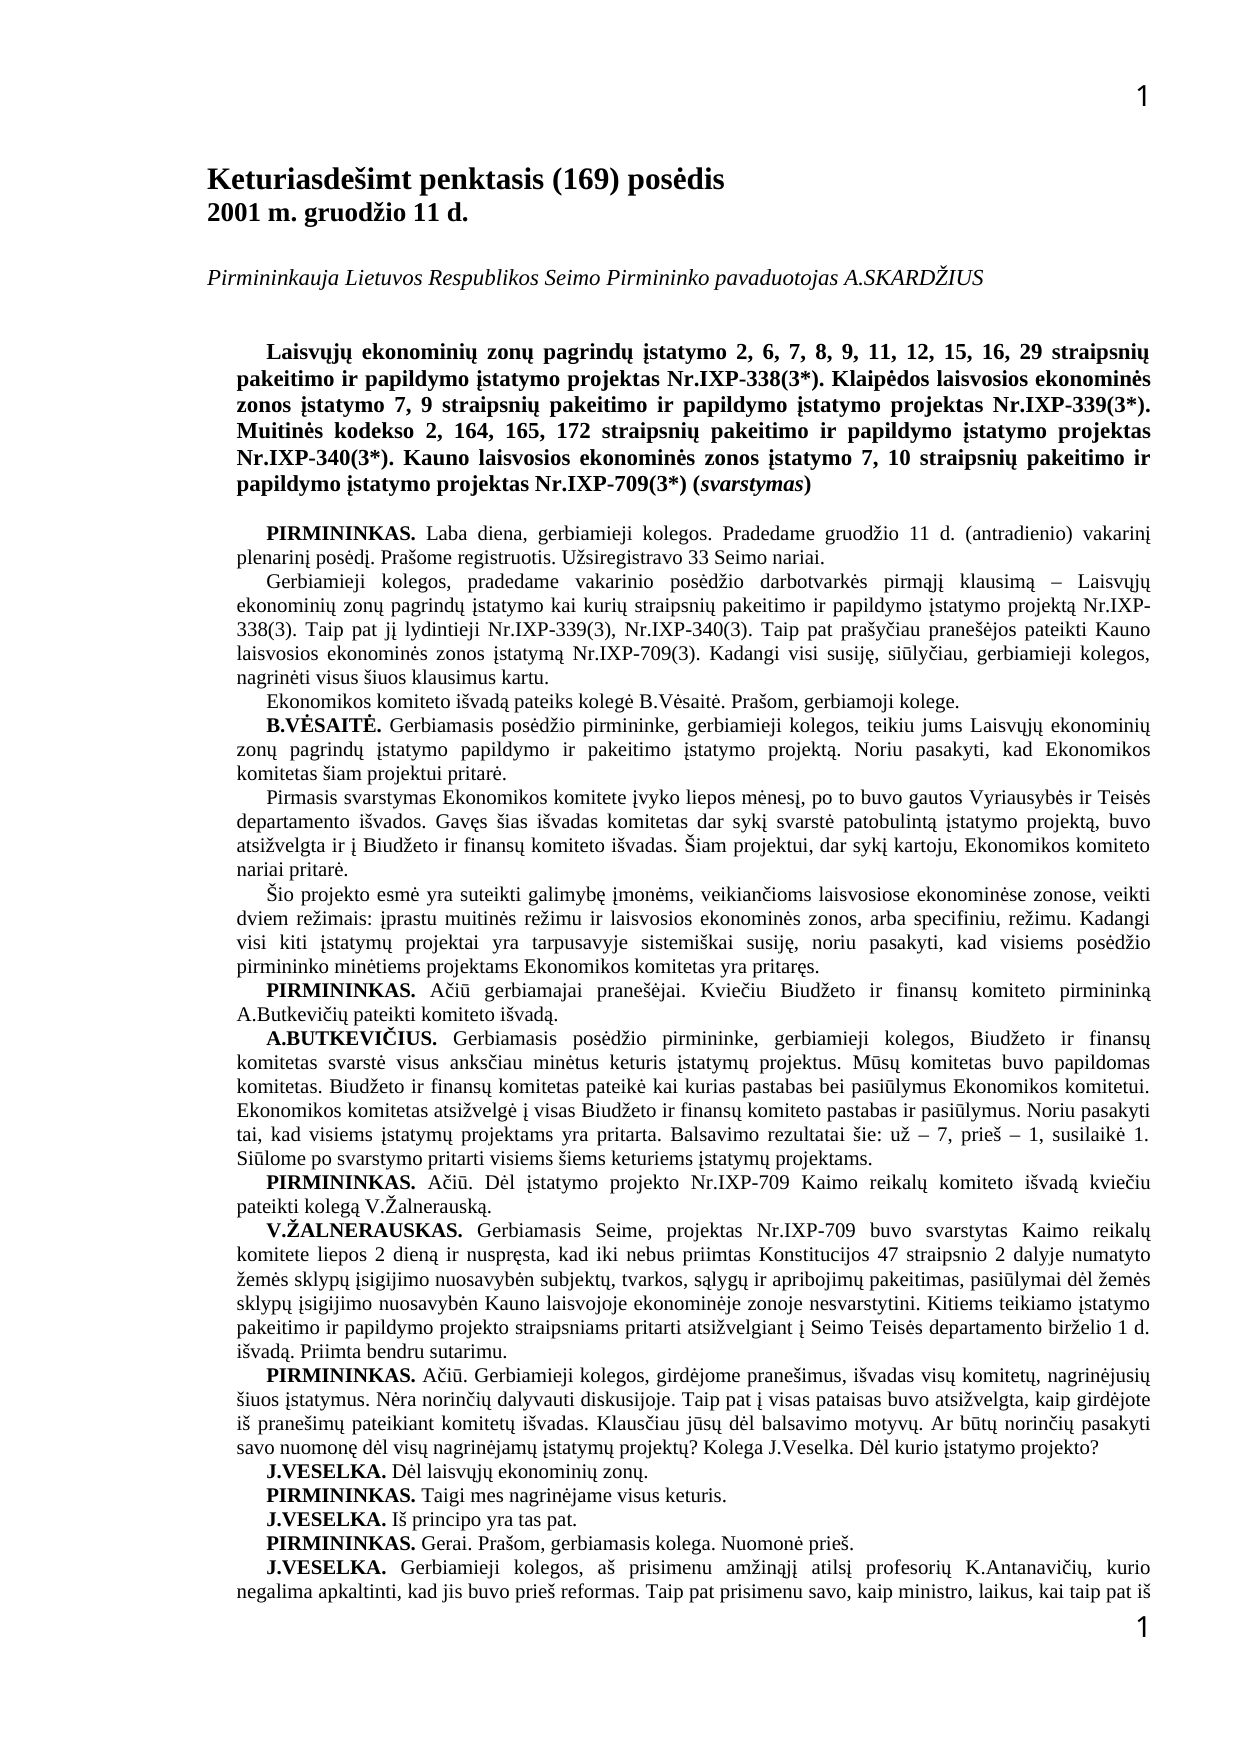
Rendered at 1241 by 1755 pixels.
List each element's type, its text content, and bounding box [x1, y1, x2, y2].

text PIRMININKAS. Ačiū. Dėl įstatymo projekto Nr.IXP-709 Kaimo reikalų komiteto išvadą kviečiu pateikti kolegą V.Žalnerauską. [236, 1170, 1152, 1218]
text Gerbiamieji kolegos, pradedame vakarinio posėdžio darbotvarkės pirmąjį klausimą – Laisvųjų ekonominių zonų pagrindų įstatymo kai kurių straipsnių pakeitimo ir papildymo įstatymo projektą Nr.IXP-338(3). Taip pat jį lydintieji Nr.IXP-339(3), Nr.IXP-340(3). Taip pat prašyčiau pranešėjos pateikti Kauno laisvosios ekonominės zonos įstatymą Nr.IXP-709(3). Kadangi visi susiję, siūlyčiau, gerbiamieji kolegos, nagrinėti visus šiuos klausimus kartu. [236, 569, 1152, 689]
text Šio projekto esmė yra suteikti galimybę įmonėms, veikiančioms laisvosiose ekonominėse zonose, veikti dviem režimais: įprastu muitinės režimu ir laisvosios ekonominės zonos, arba specifiniu, režimu. Kadangi visi kiti įstatymų projektai yra tarpusavyje sistemiškai susiję, noriu pasakyti, kad visiems posėdžio pirmininko minėtiems projektams Ekonomikos komitetas yra pritaręs. [236, 881, 1152, 978]
text J.VESELKA. Iš principo yra tas pat. [236, 1507, 1152, 1531]
text A.BUTKEVIČIUS. Gerbiamasis posėdžio pirmininke, gerbiamieji kolegos, Biudžeto ir finansų komitetas svarstė visus anksčiau minėtus keturis įstatymų projektus. Mūsų komitetas buvo papildomas komitetas. Biudžeto ir finansų komitetas pateikė kai kurias pastabas bei pasiūlymus Ekonomikos komitetui. Ekonomikos komitetas atsižvelgė į visas Biudžeto ir finansų komiteto pastabas ir pasiūlymus. Noriu pasakyti tai, kad visiems įstatymų projektams yra pritarta. Balsavimo rezultatai šie: už – 7, prieš – 1, susilaikė 1. Siūlome po svarstymo pritarti visiems šiems keturiems įstatymų projektams. [236, 1026, 1152, 1170]
text PIRMININKAS. Taigi mes nagrinėjame visus keturis. [236, 1483, 1152, 1507]
text Keturiasdešimt penktasis (169) posėdis 2001 m. gruodžio 11 d. [207, 160, 1152, 227]
text PIRMININKAS. Ačiū. Gerbiamieji kolegos, girdėjome pranešimus, išvadas visų komitetų, nagrinėjusių šiuos įstatymus. Nėra norinčių dalyvauti diskusijoje. Taip pat į visas pataisas buvo atsižvelgta, kaip girdėjote iš pranešimų pateikiant komitetų išvadas. Klausčiau jūsų dėl balsavimo motyvų. Ar būtų norinčių pasakyti savo nuomonę dėl visų nagrinėjamų įstatymų projektų? Kolega J.Veselka. Dėl kurio įstatymo projekto? [236, 1363, 1152, 1459]
text B.VĖSAITĖ. Gerbiamasis posėdžio pirmininke, gerbiamieji kolegos, teikiu jums Laisvųjų ekonominių zonų pagrindų įstatymo papildymo ir pakeitimo įstatymo projektą. Noriu pasakyti, kad Ekonomikos komitetas šiam projektui pritarė. [236, 713, 1152, 785]
text J.VESELKA. Dėl laisvųjų ekonominių zonų. [236, 1459, 1152, 1483]
text J.VESELKA. Gerbiamieji kolegos, aš prisimenu amžinąjį atilsį profesorių K.Antanavičių, kurio negalima apkaltinti, kad jis buvo prieš reformas. Taip pat prisimenu savo, kaip ministro, laikus, kai taip pat iš [236, 1555, 1152, 1603]
text Pirmasis svarstymas Ekonomikos komitete įvyko liepos mėnesį, po to buvo gautos Vyriausybės ir Teisės departamento išvados. Gavęs šias išvadas komitetas dar sykį svarstė patobulintą įstatymo projektą, buvo atsižvelgta ir į Biudžeto ir finansų komiteto išvadas. Šiam projektui, dar sykį kartoju, Ekonomikos komiteto nariai pritarė. [236, 785, 1152, 881]
text V.ŽALNERAUSKAS. Gerbiamasis Seime, projektas Nr.IXP-709 buvo svarstytas Kaimo reikalų komitete liepos 2 dieną ir nuspręsta, kad iki nebus priimtas Konstitucijos 47 straipsnio 2 dalyje numatyto žemės sklypų įsigijimo nuosavybėn subjektų, tvarkos, sąlygų ir apribojimų pakeitimas, pasiūlymai dėl žemės sklypų įsigijimo nuosavybėn Kauno laisvojoje ekonominėje zonoje nesvarstytini. Kitiems teikiamo įstatymo pakeitimo ir papildymo projekto straipsniams pritarti atsižvelgiant į Seimo Teisės departamento birželio 1 d. išvadą. Priimta bendru sutarimu. [236, 1218, 1152, 1363]
text PIRMININKAS. Laba diena, gerbiamieji kolegos. Pradedame gruodžio 11 d. (antradienio) vakarinį plenarinį posėdį. Prašome registruotis. Užsiregistravo 33 Seimo nariai. [236, 521, 1152, 569]
text PIRMININKAS. Ačiū gerbiamajai pranešėjai. Kviečiu Biudžeto ir finansų komiteto pirmininką A.Butkevičių pateikti komiteto išvadą. [236, 978, 1152, 1026]
text Pirmininkauja Lietuvos Respublikos Seimo Pirmininko pavaduotojas A.SKARDŽIUS [207, 264, 1152, 290]
text PIRMININKAS. Gerai. Prašom, gerbiamasis kolega. Nuomonė prieš. [236, 1531, 1152, 1555]
text Laisvųjų ekonominių zonų pagrindų įstatymo 2, 6, 7, 8, 9, 11, 12, 15, 16, 29 straipsnių pakeitimo ir papildymo įstatymo projektas Nr.IXP-338(3*). Klaipėdos laisvosios ekonominės zonos įstatymo 7, 9 straipsnių pakeitimo ir papildymo įstatymo projektas Nr.IXP-339(3*). Muitinės kodekso 2, 164, 165, 172 straipsnių pakeitimo ir papildymo įstatymo projektas Nr.IXP-340(3*). Kauno laisvosios ekonominės zonos įstatymo 7, 10 straipsnių pakeitimo ir papildymo įstatymo projektas Nr.IXP-709(3*) (svarstymas) [236, 338, 1152, 496]
text Ekonomikos komiteto išvadą pateiks kolegė B.Vėsaitė. Prašom, gerbiamoji kolege. [236, 689, 1152, 713]
